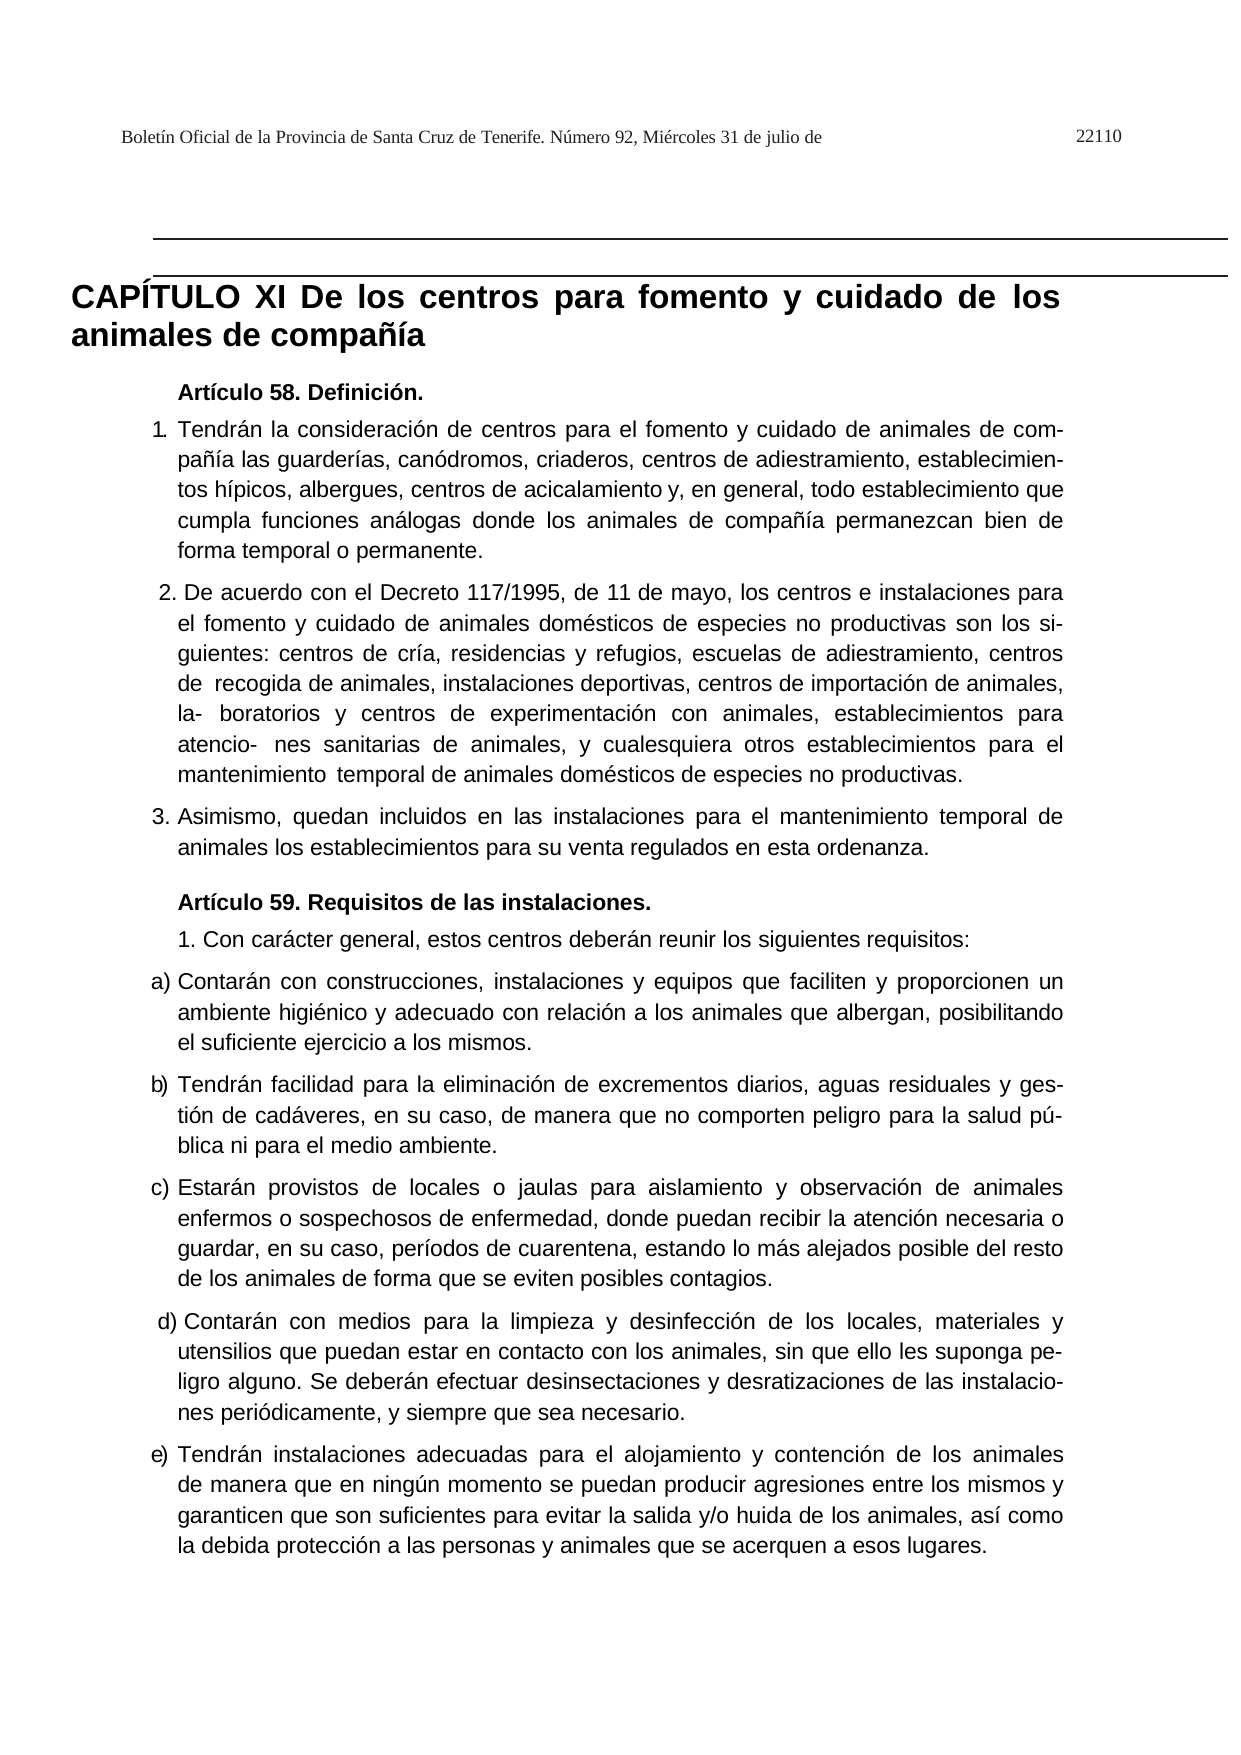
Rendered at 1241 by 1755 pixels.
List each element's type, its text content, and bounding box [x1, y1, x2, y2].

list De acuerdo con el Decreto 117/1995, de 11 de mayo, los centros e instalaciones para el fomento y cuidado de animales domésticos de especies no productivas son los si- guientes: centros de cría, residencias y refugios, escuelas de adiestramiento, centros de recogida de animales, instalaciones deportivas, centros de importación de animales, la- boratorios y centros de experimentación con animales, establecimientos para atencio- nes sanitarias de animales, y cualesquiera otros establecimientos para el mantenimiento temporal de animales domésticos de especies no productivas. [152, 579, 1064, 787]
list Contarán con medios para la limpieza y desinfección de los locales, materiales y utensilios que puedan estar en contacto con los animales, sin que ello les suponga pe- ligro alguno. Se deberán efectuar desinsectaciones y desratizaciones de las instalacio- nes periódicamente, y siempre que sea necesario. [151, 1308, 1064, 1425]
list Tendrán instalaciones adecuadas para el alojamiento y contención de los animales de manera que en ningún momento se puedan producir agresiones entre los mismos y garanticen que son suficientes para evitar la salida y/o huida de los animales, así como la debida protección a las personas y animales que se acerquen a esos lugares. [151, 1441, 1064, 1558]
subtitle Artículo 58. Definición. [177, 379, 1170, 405]
subtitle Artículo 59. Requisitos de las instalaciones. [177, 889, 1170, 915]
subtitle CAPÍTULO XI De los centros para fomento y cuidado de los animales de compañía [71, 254, 1061, 354]
list Tendrán facilidad para la eliminación de excrementos diarios, aguas residuales y ges- tión de cadáveres, en su caso, de manera que no comporten peligro para la salud pú- blica ni para el medio ambiente. [151, 1071, 1064, 1158]
list Tendrán la consideración de centros para el fomento y cuidado de animales de com- pañía las guarderías, canódromos, criaderos, centros de adiestramiento, establecimien- tos hípicos, albergues, centros de acicalamiento y, en general, todo establecimiento que cumpla funciones análogas donde los animales de compañía permanezcan bien de forma temporal o permanente. [152, 416, 1064, 563]
list Asimismo, quedan incluidos en las instalaciones para el mantenimiento temporal de animales los establecimientos para su venta regulados en esta ordenanza. [152, 803, 1064, 860]
text 1. Con carácter general, estos centros deberán reunir los siguientes requisitos: [177, 926, 1170, 952]
list Contarán con construcciones, instalaciones y equipos que faciliten y proporcionen un ambiente higiénico y adecuado con relación a los animales que albergan, posibilitando el suficiente ejercicio a los mismos. [151, 968, 1064, 1055]
list Estarán provistos de locales o jaulas para aislamiento y observación de animales enfermos o sospechosos de enfermedad, donde puedan recibir la atención necesaria o guardar, en su caso, períodos de cuarentena, estando lo más alejados posible del resto de los animales de forma que se eviten posibles contagios. [151, 1174, 1064, 1292]
